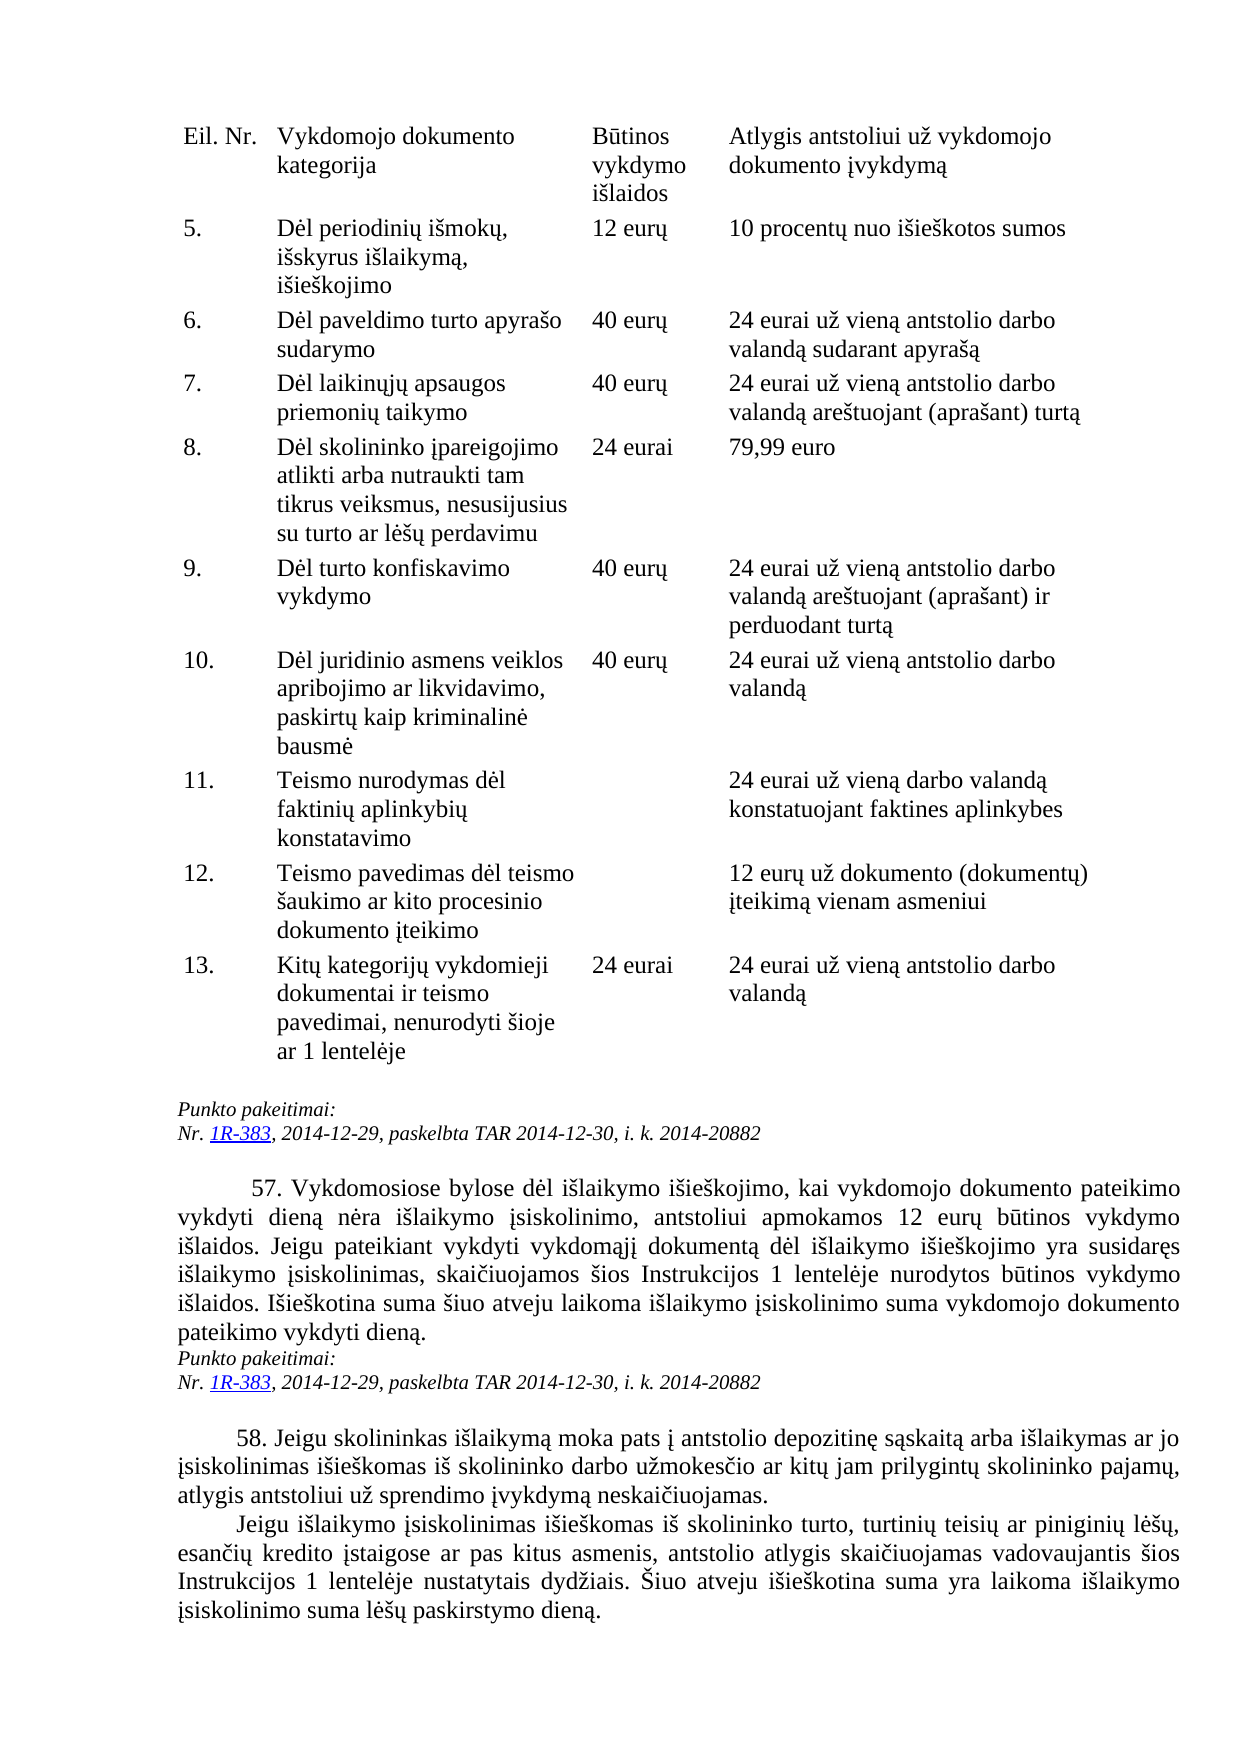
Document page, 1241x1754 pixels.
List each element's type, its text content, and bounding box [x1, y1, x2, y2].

table_cell 9. [177, 550, 271, 642]
text Nr. 1R-383, 2014-12-29, paskelbta TAR 2014-12-30, i. k. 2014-20882 [177, 1121, 1181, 1144]
table_cell 8. [177, 429, 271, 550]
table_cell 40 eurų [586, 550, 722, 642]
table_cell Dėl paveldimo turto apyrašo sudarymo [271, 302, 586, 366]
table_cell 40 eurų [586, 642, 722, 763]
table_cell Dėl laikinųjų apsaugos priemonių taikymo [271, 366, 586, 429]
table_cell 40 eurų [586, 366, 722, 429]
table_cell 40 eurų [586, 302, 722, 366]
table_cell 24 eurai [586, 947, 722, 1068]
table_cell 24 eurai už vieną antstolio darbo valandą sudarant apyrašą [723, 302, 1122, 366]
text Nr. 1R-383, 2014-12-29, paskelbta TAR 2014-12-30, i. k. 2014-20882 [177, 1370, 1181, 1394]
text Punkto pakeitimai: [177, 1346, 1181, 1370]
table_cell 79,99 euro [723, 429, 1122, 550]
table_cell [586, 855, 722, 947]
table_cell 5. [177, 210, 271, 302]
table_cell 7. [177, 366, 271, 429]
table_cell 24 eurai už vieną antstolio darbo valandą [723, 642, 1122, 763]
table_cell Teismo pavedimas dėl teismo šaukimo ar kito procesinio dokumento įteikimo [271, 855, 586, 947]
table_header Būtinos vykdymo išlaidos [586, 118, 722, 210]
text Punkto pakeitimai: [177, 1096, 1181, 1121]
table_header Vykdomojo dokumento kategorija [271, 118, 586, 210]
table_header Eil. Nr. [177, 118, 271, 210]
table_cell 24 eurai už vieną antstolio darbo valandą areštuojant (aprašant) turtą [723, 366, 1122, 429]
text Jeigu išlaikymo įsiskolinimas išieškomas iš skolininko turto, turtinių teisių ar piniginių lėšų, esančių kredito įstaigose ar pas kitus asmenis, antstolio atlygis skaičiuojamas vadovaujantis šios Instrukcijos 1 lentelėje nustatytais dydžiais. Šiuo atveju išieškotina suma yra laikoma išlaikymo įsiskolinimo suma lėšų paskirstymo dieną. [177, 1509, 1181, 1624]
text 57. Vykdomosiose bylose dėl išlaikymo išieškojimo, kai vykdomojo dokumento pateikimo vykdyti dieną nėra išlaikymo įsiskolinimo, antstoliui apmokamos 12 eurų būtinos vykdymo išlaidos. Jeigu pateikiant vykdyti vykdomąjį dokumentą dėl išlaikymo išieškojimo yra susidaręs išlaikymo įsiskolinimas, skaičiuojamos šios Instrukcijos 1 lentelėje nurodytos būtinos vykdymo išlaidos. Išieškotina suma šiuo atveju laikoma išlaikymo įsiskolinimo suma vykdomojo dokumento pateikimo vykdyti dieną. [177, 1173, 1181, 1346]
table_cell 24 eurai už vieną antstolio darbo valandą [723, 947, 1122, 1068]
table_cell 13. [177, 947, 271, 1068]
table_cell 12 eurų už dokumento (dokumentų) įteikimą vienam asmeniui [723, 855, 1122, 947]
table_cell Dėl skolininko įpareigojimo atlikti arba nutraukti tam tikrus veiksmus, nesusijusius su turto ar lėšų perdavimu [271, 429, 586, 550]
table_cell Dėl juridinio asmens veiklos apribojimo ar likvidavimo, paskirtų kaip kriminalinė bausmė [271, 642, 586, 763]
table_cell 12. [177, 855, 271, 947]
table_header Atlygis antstoliui už vykdomojo dokumento įvykdymą [723, 118, 1122, 210]
table_cell 12 eurų [586, 210, 722, 302]
table_cell 24 eurai už vieną darbo valandą konstatuojant faktines aplinkybes [723, 763, 1122, 855]
table_cell 11. [177, 763, 271, 855]
table_cell [586, 763, 722, 855]
table_cell 10. [177, 642, 271, 763]
table_cell Dėl turto konfiskavimo vykdymo [271, 550, 586, 642]
table_cell 10 procentų nuo išieškotos sumos [723, 210, 1122, 302]
table_cell 24 eurai [586, 429, 722, 550]
table_cell 6. [177, 302, 271, 366]
table_cell Dėl periodinių išmokų, išskyrus išlaikymą, išieškojimo [271, 210, 586, 302]
text 58. Jeigu skolininkas išlaikymą moka pats į antstolio depozitinę sąskaitą arba išlaikymas ar jo įsiskolinimas išieškomas iš skolininko darbo užmokesčio ar kitų jam prilygintų skolininko pajamų, atlygis antstoliui už sprendimo įvykdymą neskaičiuojamas. [177, 1423, 1181, 1509]
table_cell Teismo nurodymas dėl faktinių aplinkybių konstatavimo [271, 763, 586, 855]
table_cell Kitų kategorijų vykdomieji dokumentai ir teismo pavedimai, nenurodyti šioje ar 1 lentelėje [271, 947, 586, 1068]
table_cell 24 eurai už vieną antstolio darbo valandą areštuojant (aprašant) ir perduodant turtą [723, 550, 1122, 642]
